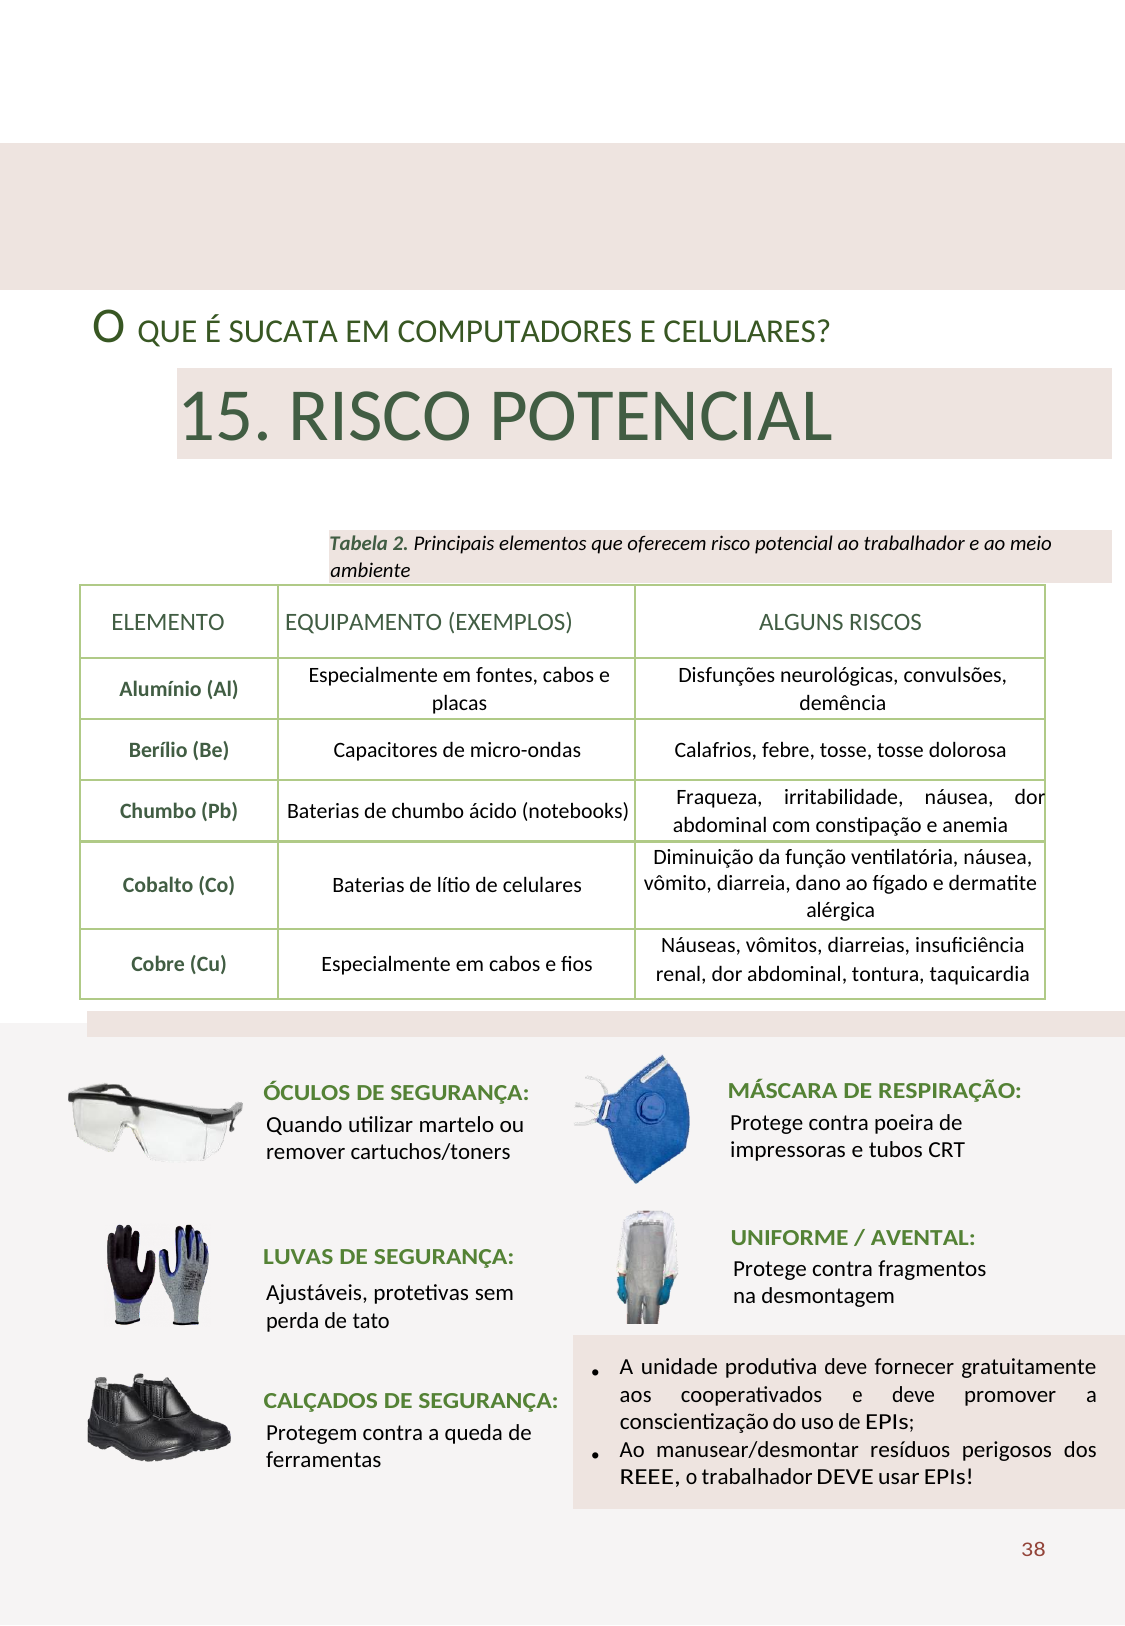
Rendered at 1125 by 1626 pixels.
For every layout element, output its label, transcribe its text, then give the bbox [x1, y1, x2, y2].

table_cell Fraqueza, irritabilidade, náusea, dor abdominal com constipação e anemia [636, 781, 1044, 840]
table_cell Baterias de chumbo ácido (notebooks) [279, 781, 634, 840]
table_cell Berílio (Be) [81, 720, 277, 779]
table_header ELEMENTO [81, 586, 277, 657]
table_cell Cobalto (Co) [81, 843, 277, 928]
table_cell Especialmente em cabos e fios [279, 930, 634, 998]
table_cell Disfunções neurológicas, convulsões, demência [636, 659, 1044, 718]
table_cell Calafrios, febre, tosse, tosse dolorosa [636, 720, 1044, 779]
text O QUE É SUCATA EM COMPUTADORES E CELULARES? [93, 290, 1112, 355]
table_cell Chumbo (Pb) [81, 781, 277, 840]
text 41 [73, 466, 1114, 487]
text Tabela 2. Principais elementos que oferecem risco potencial ao trabalhador e ao meio ambiente [329, 530, 1112, 583]
table_cell Especialmente em fontes, cabos e placas [279, 659, 634, 718]
subtitle 15. RISCO POTENCIAL [177, 368, 1112, 459]
table_cell Capacitores de micro-ondas [279, 720, 634, 779]
table_cell Baterias de lítio de celulares [279, 843, 634, 928]
table_cell Alumínio (Al) [81, 659, 277, 718]
table_header EQUIPAMENTO (EXEMPLOS) [279, 586, 634, 657]
table_cell Náuseas, vômitos, diarreias, insuficiência renal, dor abdominal, tontura, taquicardia [636, 930, 1044, 998]
table_cell Diminuição da função ventilatória, náusea, vômito, diarreia, dano ao fígado e dermatite alérgica [636, 843, 1044, 928]
text [93, 103, 1112, 143]
table_cell Cobre (Cu) [81, 930, 277, 998]
table_header ALGUNS RISCOS [636, 586, 1044, 657]
